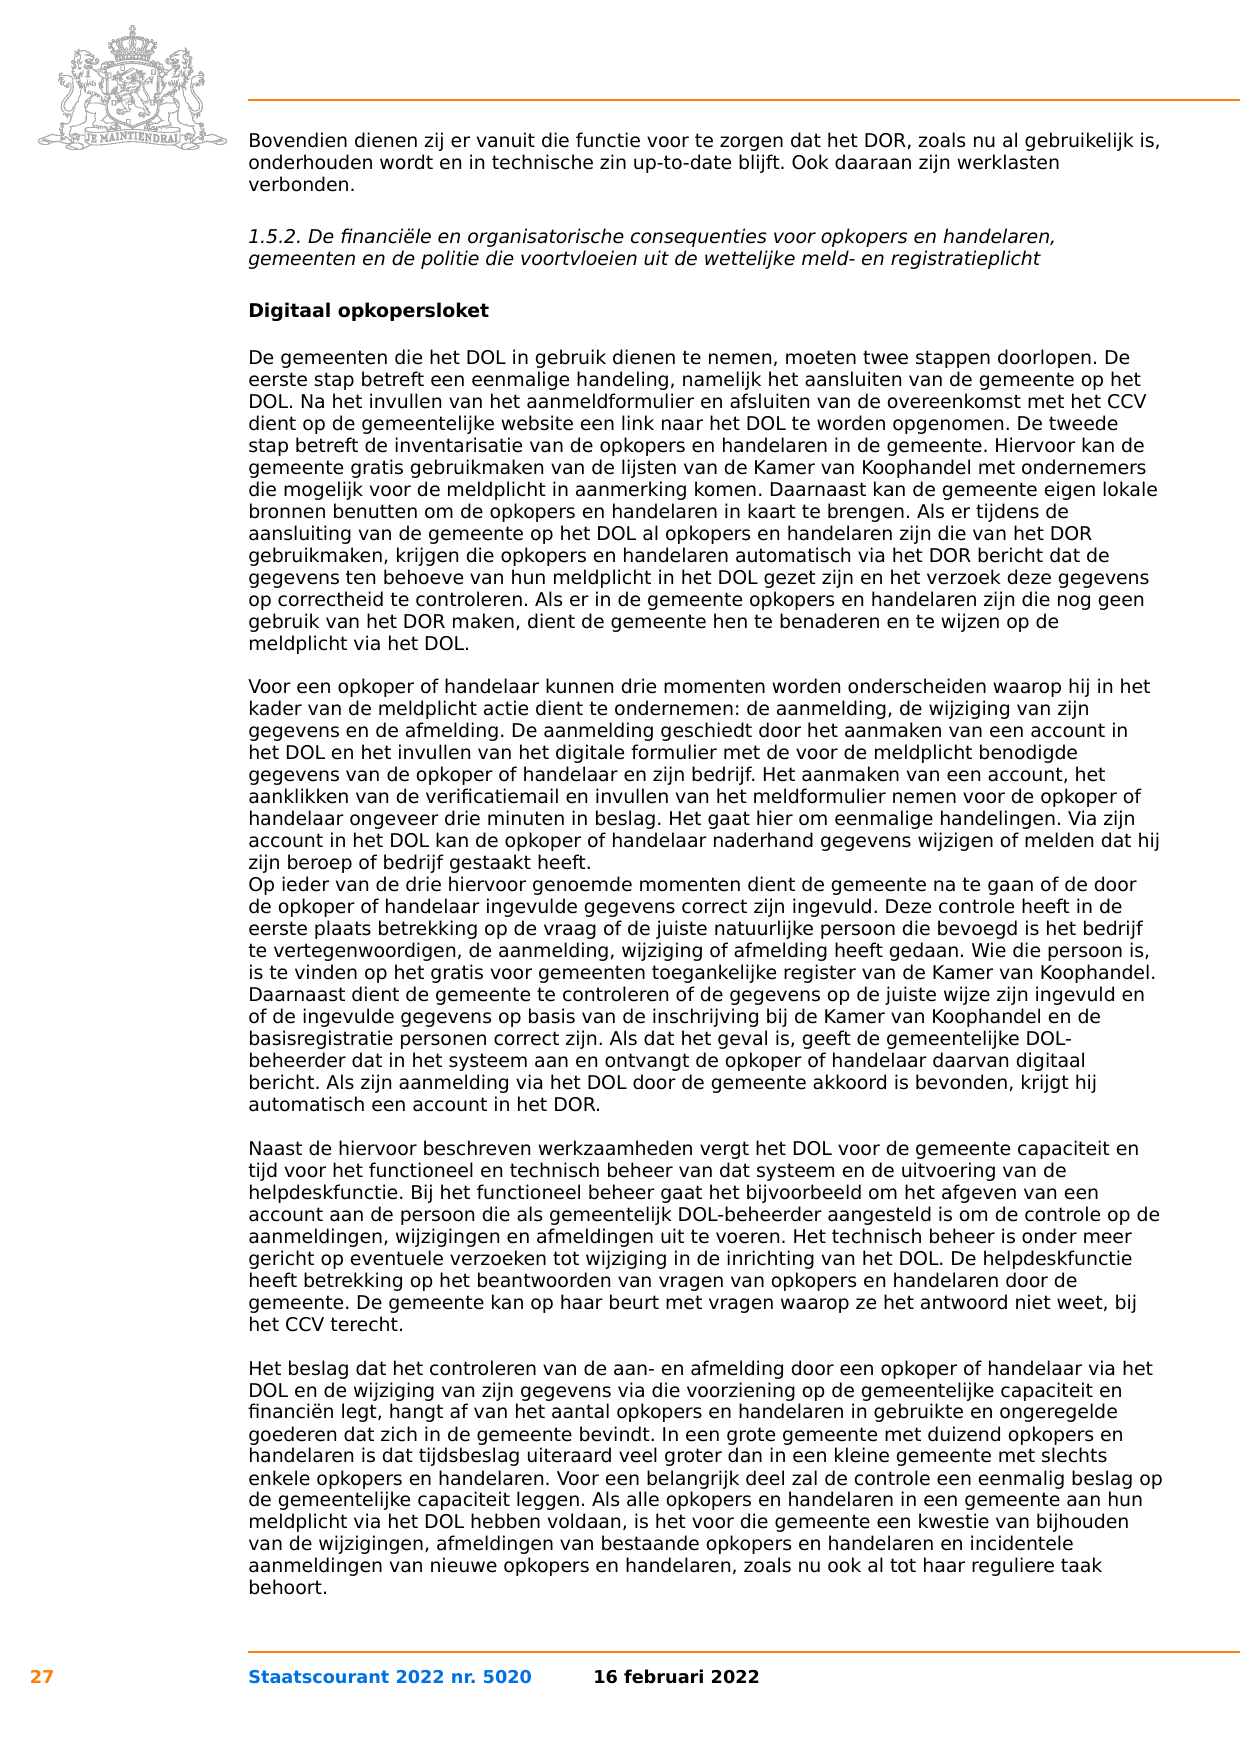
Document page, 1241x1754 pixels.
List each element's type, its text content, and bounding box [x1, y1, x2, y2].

text Bovendien dienen zij er vanuit die functie voor te zorgen dat het DOR, zoals nu al gebruikelijk is, onderhouden wordt en in technische zin up-to-date blijft. Ook daaraan zijn werklasten verbonden. [248, 130, 1163, 196]
subtitle 1.5.2. De financiële en organisatorische consequenties voor opkopers en handelaren, gemeenten en de politie die voortvloeien uit de wettelijke meld- en registratieplicht [248, 226, 1163, 270]
text Op ieder van de drie hiervoor genoemde momenten dient de gemeente na te gaan of de door de opkoper of handelaar ingevulde gegevens correct zijn ingevuld. Deze controle heeft in de eerste plaats betrekking op de vraag of de juiste natuurlijke persoon die bevoegd is het bedrijf te vertegenwoordigen, de aanmelding, wijziging of afmelding heeft gedaan. Wie die persoon is, is te vinden op het gratis voor gemeenten toegankelijke register van de Kamer van Koophandel. Daarnaast dient de gemeente te controleren of de gegevens op de juiste wijze zijn ingevuld en of de ingevulde gegevens op basis van de inschrijving bij de Kamer van Koophandel en de basisregistratie personen correct zijn. Als dat het geval is, geeft de gemeentelijke DOL-beheerder dat in het systeem aan en ontvangt de opkoper of handelaar daarvan digitaal bericht. Als zijn aanmelding via het DOL door de gemeente akkoord is bevonden, krijgt hij automatisch een account in het DOR. [248, 874, 1163, 1116]
subtitle Digitaal opkopersloket [248, 300, 1163, 322]
text Het beslag dat het controleren van de aan- en afmelding door een opkoper of handelaar via het DOL en de wijziging van zijn gegevens via die voorziening op de gemeentelijke capaciteit en financiën legt, hangt af van het aantal opkopers en handelaren in gebruikte en ongeregelde goederen dat zich in de gemeente bevindt. In een grote gemeente met duizend opkopers en handelaren is dat tijdsbeslag uiteraard veel groter dan in een kleine gemeente met slechts enkele opkopers en handelaren. Voor een belangrijk deel zal de controle een eenmalig beslag op de gemeentelijke capaciteit leggen. Als alle opkopers en handelaren in een gemeente aan hun meldplicht via het DOL hebben voldaan, is het voor die gemeente een kwestie van bijhouden van de wijzigingen, afmeldingen van bestaande opkopers en handelaren en incidentele aanmeldingen van nieuwe opkopers en handelaren, zoals nu ook al tot haar reguliere taak behoort. [248, 1357, 1163, 1599]
text De gemeenten die het DOL in gebruik dienen te nemen, moeten twee stappen doorlopen. De eerste stap betreft een eenmalige handeling, namelijk het aansluiten van de gemeente op het DOL. Na het invullen van het aanmeldformulier en afsluiten van de overeenkomst met het CCV dient op de gemeentelijke website een link naar het DOL te worden opgenomen. De tweede stap betreft de inventarisatie van de opkopers en handelaren in de gemeente. Hiervoor kan de gemeente gratis gebruikmaken van de lijsten van de Kamer van Koophandel met ondernemers die mogelijk voor de meldplicht in aanmerking komen. Daarnaast kan de gemeente eigen lokale bronnen benutten om de opkopers en handelaren in kaart te brengen. Als er tijdens de aansluiting van de gemeente op het DOL al opkopers en handelaren zijn die van het DOR gebruikmaken, krijgen die opkopers en handelaren automatisch via het DOR bericht dat de gegevens ten behoeve van hun meldplicht in het DOL gezet zijn en het verzoek deze gegevens op correctheid te controleren. Als er in de gemeente opkopers en handelaren zijn die nog geen gebruik van het DOR maken, dient de gemeente hen te benaderen en te wijzen op de meldplicht via het DOL. [248, 347, 1163, 654]
text Naast de hiervoor beschreven werkzaamheden vergt het DOL voor de gemeente capaciteit en tijd voor het functioneel en technisch beheer van dat systeem en de uitvoering van de helpdeskfunctie. Bij het functioneel beheer gaat het bijvoorbeeld om het afgeven van een account aan de persoon die als gemeentelijk DOL-beheerder aangesteld is om de controle op de aanmeldingen, wijzigingen en afmeldingen uit te voeren. Het technisch beheer is onder meer gericht op eventuele verzoeken tot wijziging in de inrichting van het DOL. De helpdeskfunctie heeft betrekking op het beantwoorden van vragen van opkopers en handelaren door de gemeente. De gemeente kan op haar beurt met vragen waarop ze het antwoord niet weet, bij het CCV terecht. [248, 1138, 1163, 1336]
picture [38, 25, 227, 150]
text Voor een opkoper of handelaar kunnen drie momenten worden onderscheiden waarop hij in het kader van de meldplicht actie dient te ondernemen: de aanmelding, de wijziging van zijn gegevens en de afmelding. De aanmelding geschiedt door het aanmaken van een account in het DOL en het invullen van het digitale formulier met de voor de meldplicht benodigde gegevens van de opkoper of handelaar en zijn bedrijf. Het aanmaken van een account, het aanklikken van de verificatiemail en invullen van het meldformulier nemen voor de opkoper of handelaar ongeveer drie minuten in beslag. Het gaat hier om eenmalige handelingen. Via zijn account in het DOL kan de opkoper of handelaar naderhand gegevens wijzigen of melden dat hij zijn beroep of bedrijf gestaakt heeft. [248, 676, 1163, 874]
